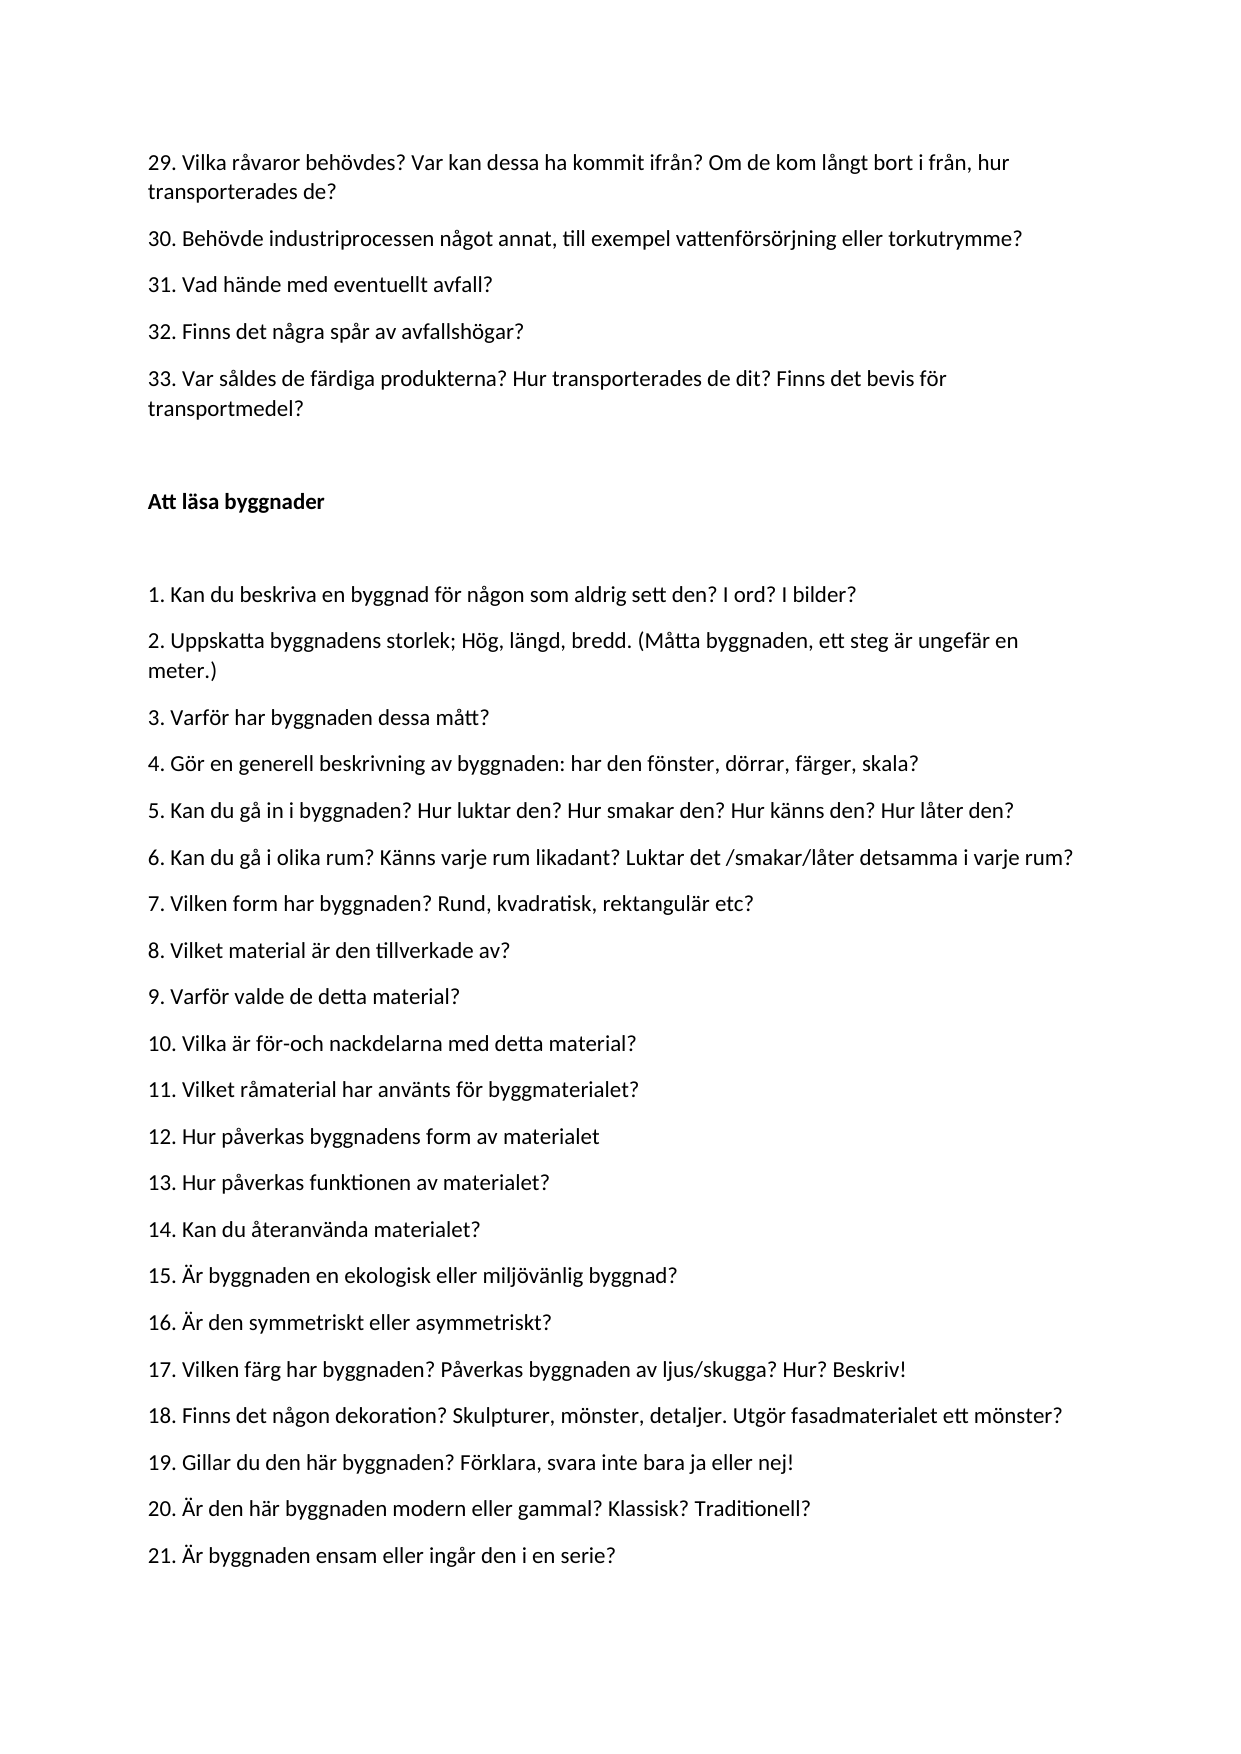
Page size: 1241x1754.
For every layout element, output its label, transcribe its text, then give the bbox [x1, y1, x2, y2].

text 5. Kan du gå in i byggnaden? Hur luktar den? Hur smakar den? Hur känns den? Hur låter den? [148, 796, 1093, 824]
text 3. Varför har byggnaden dessa mått? [148, 703, 1093, 731]
text 6. Kan du gå i olika rum? Känns varje rum likadant? Luktar det /smakar/låter detsamma i varje rum? [148, 843, 1093, 871]
text 15. Är byggnaden en ekologisk eller miljövänlig byggnad? [148, 1262, 1093, 1290]
text 14. Kan du återanvända materialet? [148, 1215, 1093, 1243]
text 2. Uppskatta byggnadens storlek; Hög, längd, bredd. (Måtta byggnaden, ett steg är ungefär en meter.) [148, 626, 1093, 684]
text 16. Är den symmetriskt eller asymmetriskt? [148, 1308, 1093, 1336]
text 7. Vilken form har byggnaden? Rund, kvadratisk, rektangulär etc? [148, 889, 1093, 917]
text 33. Var såldes de färdiga produkterna? Hur transporterades de dit? Finns det bevis för transportmedel? [148, 364, 1093, 422]
text 30. Behövde industriprocessen något annat, till exempel vattenförsörjning eller torkutrymme? [148, 224, 1093, 252]
text 1. Kan du beskriva en byggnad för någon som aldrig sett den? I ord? I bilder? [148, 580, 1093, 608]
text 17. Vilken färg har byggnaden? Påverkas byggnaden av ljus/skugga? Hur? Beskriv! [148, 1355, 1093, 1383]
text 11. Vilket råmaterial har använts för byggmaterialet? [148, 1075, 1093, 1103]
text 21. Är byggnaden ensam eller ingår den i en serie? [148, 1541, 1093, 1569]
text 8. Vilket material är den tillverkade av? [148, 936, 1093, 964]
text Att läsa byggnader [148, 487, 1093, 515]
text 19. Gillar du den här byggnaden? Förklara, svara inte bara ja eller nej! [148, 1448, 1093, 1476]
text 10. Vilka är för-och nackdelarna med detta material? [148, 1029, 1093, 1057]
text 20. Är den här byggnaden modern eller gammal? Klassisk? Traditionell? [148, 1494, 1093, 1522]
text 12. Hur påverkas byggnadens form av materialet [148, 1122, 1093, 1150]
text 4. Gör en generell beskrivning av byggnaden: har den fönster, dörrar, färger, skala? [148, 749, 1093, 777]
text 18. Finns det någon dekoration? Skulpturer, mönster, detaljer. Utgör fasadmaterialet ett mönster? [148, 1401, 1093, 1429]
text 29. Vilka råvaror behövdes? Var kan dessa ha kommit ifrån? Om de kom långt bort i från, hur transporterades de? [148, 148, 1093, 206]
text 13. Hur påverkas funktionen av materialet? [148, 1168, 1093, 1197]
text 32. Finns det några spår av avfallshögar? [148, 317, 1093, 345]
text 31. Vad hände med eventuellt avfall? [148, 271, 1093, 299]
text 9. Varför valde de detta material? [148, 982, 1093, 1010]
